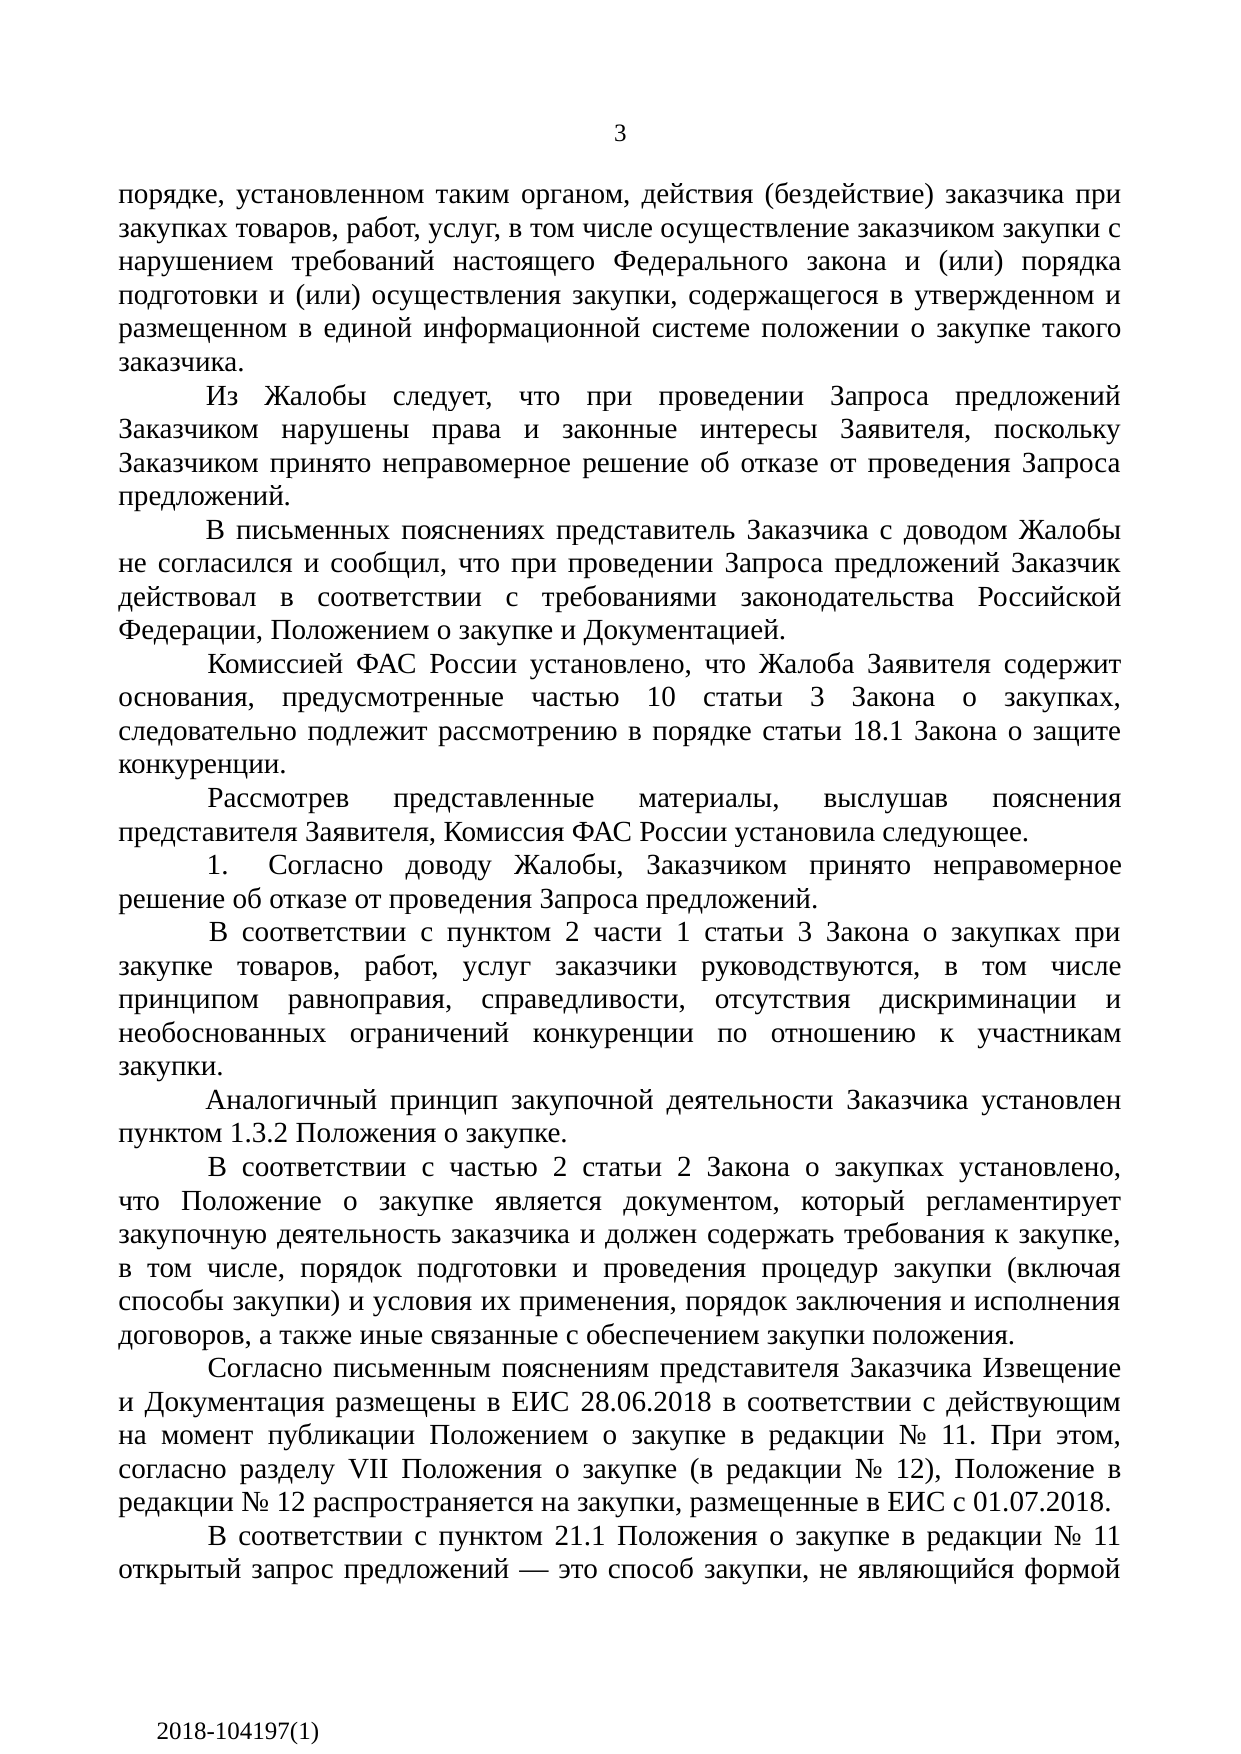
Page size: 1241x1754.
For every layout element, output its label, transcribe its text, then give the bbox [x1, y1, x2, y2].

text В соответствии с пунктом 2 части 1 статьи 3 Закона о закупках при закупке товаров, работ, услуг заказчики руководствуются, в том числе принципом равноправия, справедливости, отсутствия дискриминации и необоснованных ограничений конкуренции по отношению к участникам закупки. [118, 914, 1122, 1082]
list Согласно доводу Жалобы, Заказчиком принято неправомерное решение об отказе от проведения Запроса предложений. [118, 847, 1122, 914]
text Рассмотрев представленные материалы, выслушав пояснения представителя Заявителя, Комиссия ФАС России установила следующее. [118, 780, 1122, 847]
text Согласно письменным пояснениям представителя Заказчика Извещение и Документация размещены в ЕИС 28.06.2018 в соответствии с действующим на момент публикации Положением о закупке в редакции № 11. При этом, согласно разделу VII Положения о закупке (в редакции № 12), Положение в редакции № 12 распространяется на закупки, размещенные в ЕИС с 01.07.2018. [118, 1350, 1122, 1518]
text В письменных пояснениях представитель Заказчика с доводом Жалобы не согласился и сообщил, что при проведении Запроса предложений Заказчик действовал в соответствии с требованиями законодательства Российской Федерации, Положением о закупке и Документацией. [118, 512, 1122, 646]
text порядке, установленном таким органом, действия (бездействие) заказчика при закупках товаров, работ, услуг, в том числе осуществление заказчиком закупки с нарушением требований настоящего Федерального закона и (или) порядка подготовки и (или) осуществления закупки, содержащегося в утвержденном и размещенном в единой информационной системе положении о закупке такого заказчика. [118, 176, 1122, 378]
text Из Жалобы следует, что при проведении Запроса предложений Заказчиком нарушены права и законные интересы Заявителя, поскольку Заказчиком принято неправомерное решение об отказе от проведения Запроса предложений. [118, 378, 1122, 512]
text Комиссией ФАС России установлено, что Жалоба Заявителя содержит основания, предусмотренные частью 10 статьи 3 Закона о закупках, следовательно подлежит рассмотрению в порядке статьи 18.1 Закона о защите конкуренции. [118, 646, 1122, 780]
text Аналогичный принцип закупочной деятельности Заказчика установлен пунктом 1.3.2 Положения о закупке. [118, 1082, 1122, 1149]
text В соответствии с частью 2 статьи 2 Закона о закупках установлено, что Положение о закупке является документом, который регламентирует закупочную деятельность заказчика и должен содержать требования к закупке, в том числе, порядок подготовки и проведения процедур закупки (включая способы закупки) и условия их применения, порядок заключения и исполнения договоров, а также иные связанные с обеспечением закупки положения. [118, 1149, 1122, 1350]
text В соответствии с пунктом 21.1 Положения о закупке в редакции № 11 открытый запрос предложений — это способ закупки, не являющийся формой [118, 1518, 1122, 1585]
